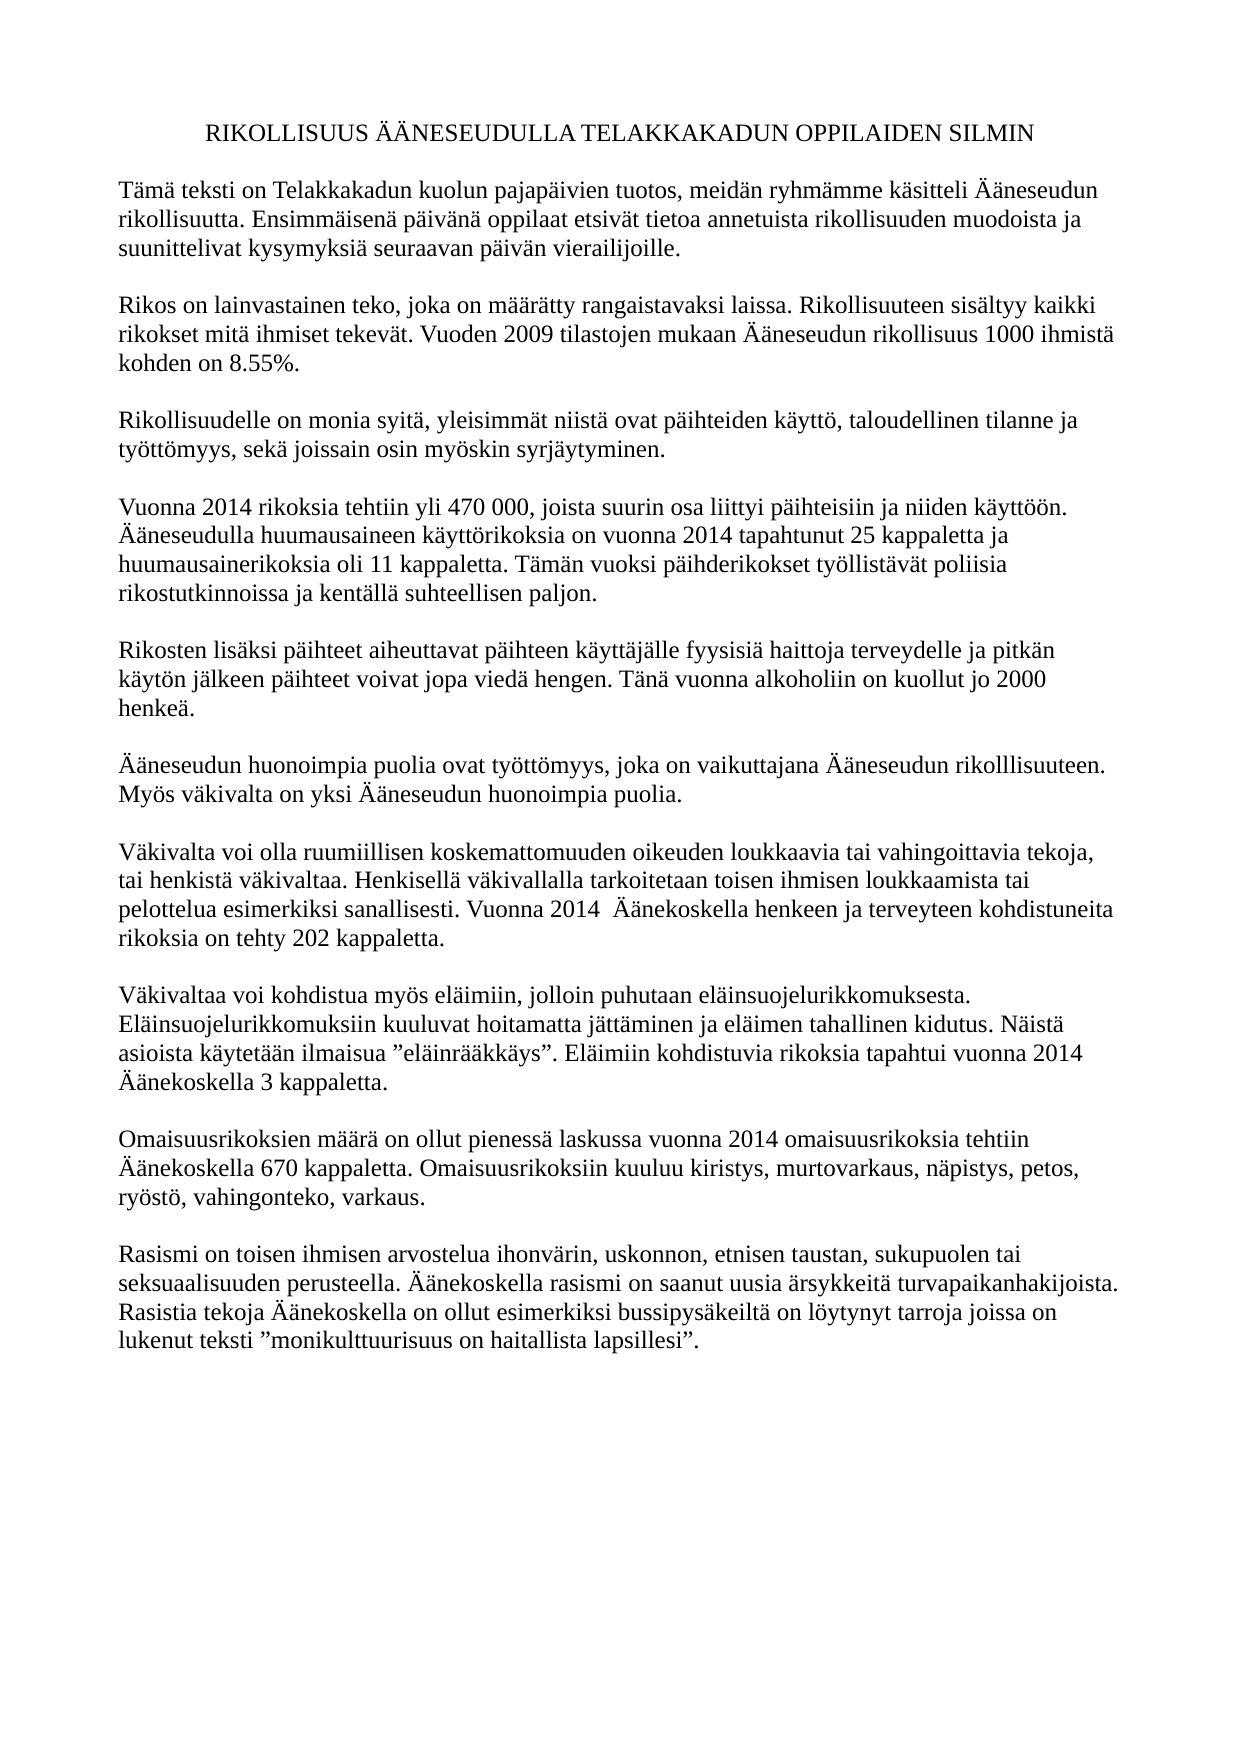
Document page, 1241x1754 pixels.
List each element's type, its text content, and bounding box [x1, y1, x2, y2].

text Ääneseudun huonoimpia puolia ovat työttömyys, joka on vaikuttajana Ääneseudun rikolllisuuteen. Myös väkivalta on yksi Ääneseudun huonoimpia puolia. [118, 751, 1122, 808]
text Omaisuusrikoksien määrä on ollut pienessä laskussa vuonna 2014 omaisuusrikoksia tehtiin Äänekoskella 670 kappaletta. Omaisuusrikoksiin kuuluu kiristys, murtovarkaus, näpistys, petos, ryöstö, vahingonteko, varkaus. [118, 1124, 1122, 1211]
text Väkivalta voi olla ruumiillisen koskemattomuuden oikeuden loukkaavia tai vahingoittavia tekoja, tai henkistä väkivaltaa. Henkisellä väkivallalla tarkoitetaan toisen ihmisen loukkaamista tai pelottelua esimerkiksi sanallisesti. Vuonna 2014 Äänekoskella henkeen ja terveyteen kohdistuneita rikoksia on tehty 202 kappaletta. [118, 837, 1122, 952]
text Rasismi on toisen ihmisen arvostelua ihonvärin, uskonnon, etnisen taustan, sukupuolen tai seksuaalisuuden perusteella. Äänekoskella rasismi on saanut uusia ärsykkeitä turvapaikanhakijoista. Rasistia tekoja Äänekoskella on ollut esimerkiksi bussipysäkeiltä on löytynyt tarroja joissa on lukenut teksti ”monikulttuurisuus on haitallista lapsillesi”. [118, 1239, 1122, 1354]
text Tämä teksti on Telakkakadun kuolun pajapäivien tuotos, meidän ryhmämme käsitteli Ääneseudun rikollisuutta. Ensimmäisenä päivänä oppilaat etsivät tietoa annetuista rikollisuuden muodoista ja suunittelivat kysymyksiä seuraavan päivän vierailijoille. [118, 176, 1122, 262]
text Vuonna 2014 rikoksia tehtiin yli 470 000, joista suurin osa liittyi päihteisiin ja niiden käyttöön. Ääneseudulla huumausaineen käyttörikoksia on vuonna 2014 tapahtunut 25 kappaletta ja huumausainerikoksia oli 11 kappaletta. Tämän vuoksi päihderikokset työllistävät poliisia rikostutkinnoissa ja kentällä suhteellisen paljon. [118, 492, 1122, 607]
text Väkivaltaa voi kohdistua myös eläimiin, jolloin puhutaan eläinsuojelurikkomuksesta. Eläinsuojelurikkomuksiin kuuluvat hoitamatta jättäminen ja eläimen tahallinen kidutus. Näistä asioista käytetään ilmaisua ”eläinrääkkäys”. Eläimiin kohdistuvia rikoksia tapahtui vuonna 2014 Äänekoskella 3 kappaletta. [118, 981, 1122, 1096]
text Rikosten lisäksi päihteet aiheuttavat päihteen käyttäjälle fyysisiä haittoja terveydelle ja pitkän käytön jälkeen päihteet voivat jopa viedä hengen. Tänä vuonna alkoholiin on kuollut jo 2000 henkeä. [118, 636, 1122, 722]
text Rikos on lainvastainen teko, joka on määrätty rangaistavaksi laissa. Rikollisuuteen sisältyy kaikki rikokset mitä ihmiset tekevät. Vuoden 2009 tilastojen mukaan Ääneseudun rikollisuus 1000 ihmistä kohden on 8.55%. [118, 291, 1122, 377]
text Rikollisuudelle on monia syitä, yleisimmät niistä ovat päihteiden käyttö, taloudellinen tilanne ja työttömyys, sekä joissain osin myöskin syrjäytyminen. [118, 406, 1122, 463]
text RIKOLLISUUS ÄÄNESEUDULLA TELAKKAKADUN OPPILAIDEN SILMIN [118, 118, 1122, 147]
